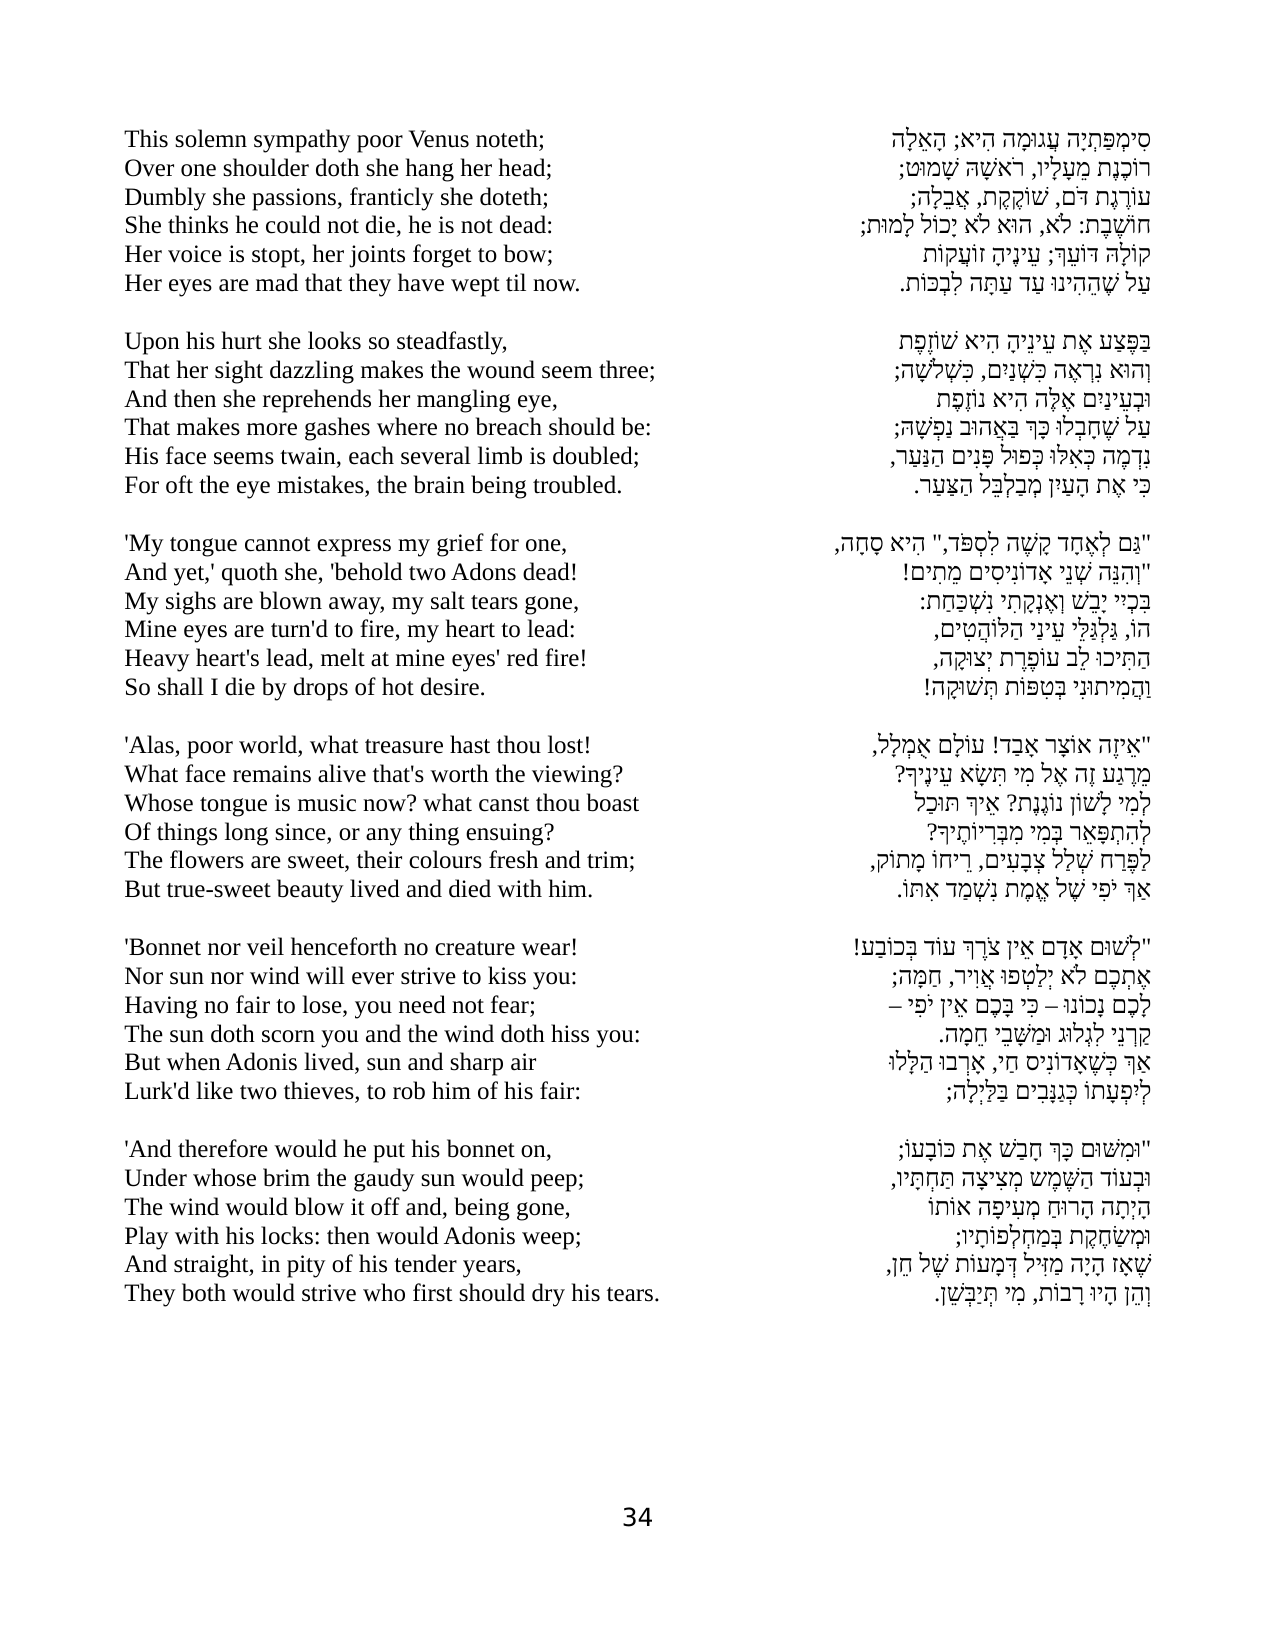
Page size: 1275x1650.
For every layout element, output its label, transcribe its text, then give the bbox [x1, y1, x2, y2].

table_cell 'Alas, poor world, what treasure hast thou lost! What face remains alive that's worth the viewing? Whose tongue is music now? what canst thou boast Of things long since, or any thing ensuing? The flowers are sweet, their colours fresh and trim; But true-sweet beauty lived and died with him. [118, 724, 709, 926]
table_cell בַּפֶּצַע אֶת עֵינֵיהָ הִיא שׁוֹזֶפֶת וְהוּא נִרְאֶה כִּשְׁנַיִם, כִּשְׁלֹשָׁה; וּבְעֵינַיִם אֶלֶּה הִיא נוֹזֶפֶת עַל שֶׁחָבְלוּ כָּךְ בַּאֲהוּב נַפְשָׁהּ; נִדְמֶה כְּאִלּוּ כְּפוּל פָּנִים הַנַּעַר, כִּי אֶת הָעַיִן מְבַלְבֵּל הַצַּעַר. [709, 320, 1157, 522]
table_cell 'Bonnet nor veil henceforth no creature wear! Nor sun nor wind will ever strive to kiss you: Having no fair to lose, you need not fear; The sun doth scorn you and the wind doth hiss you: But when Adonis lived, sun and sharp air Lurk'd like two thieves, to rob him of his fair: [118, 926, 709, 1128]
table_cell "גַּם לְאֶחָד קָשֶׁה לִסְפֹּד," הִיא סָחָה, "וְהִנֵּה שְׁנֵי אָדוֹנִיסִים מֵתִים! בִּכְיִי יָבֵשׁ וְאֶנְקָתִי נִשְׁכַּחַת: הוֹ, גַּלְגַּלֵּי עֵינַי הַלּוֹהֲטִים, הַתִּיכוּ לֵב עוֹפֶרֶת יְצוּקָה, וַהֲמִיתוּנִי בְּטִפּוֹת תְּשׁוּקָה! [709, 522, 1157, 724]
table_cell 'And therefore would he put his bonnet on, Under whose brim the gaudy sun would peep; The wind would blow it off and, being gone, Play with his locks: then would Adonis weep; And straight, in pity of his tender years, They both would strive who first should dry his tears. [118, 1129, 709, 1331]
table_cell This solemn sympathy poor Venus noteth; Over one shoulder doth she hang her head; Dumbly she passions, franticly she doteth; She thinks he could not die, he is not dead: Her voice is stopt, her joints forget to bow; Her eyes are mad that they have wept til now. [118, 118, 709, 320]
table_cell סִימְפַּתְיָה עֲגוּמָה הִיא; הָאֵלָה רוֹכֶנֶת מֵעָלָיו, רֹאשָׁהּ שָׁמוּט; עוֹרֶגֶת דֹּם, שׁוֹקֶקֶת, אֲבֵלָה; חוֹשֶׁבֶת: לֹא, הוּא לֹא יָכוֹל לָמוּת; קוֹלָהּ דּוֹעֵךְ; עֵינֶיהָ זוֹעֲקוֹת עַל שֶׁהֵהִינוּ עַד עַתָּה לִבְכּוֹת. [709, 118, 1157, 320]
table_cell "לְשׁוּם אָדָם אֵין צֹרֶךְ עוֹד בְּכוֹבַע! אֶתְכֶם לֹא יְלַטְפוּ אֲוִיר, חַמָּה; לָכֶם נָכוֹנוּ – כִּי בָּכֶם אֵין יֹפִי – קַרְנֵי לִגְלוּג וּמַשָּׁבֵי חֵמָה. אַךְ כְּשֶׁאָדוֹנִיס חַי, אָרְבוּ הַלָּלוּ לְיִפְעָתוֹ כְּגַנָּבִים בַּלַּיְלָה; [709, 926, 1157, 1128]
table_cell "אֵיזֶה אוֹצָר אָבַד! עוֹלָם אֻמְלָל, מֵרֶגַע זֶה אֶל מִי תִּשָׂא עֵינֶיךָ? לְמִי לָשׁוֹן נוֹגֶנֶת? אֵיךְ תּוּכַל לְהִתְפָּאֵר בְּמִי מִבְּרִיוֹתֶיךָ? לַפֶּרַח שְׁלַל צְבָעִים, רֵיחוֹ מָתוֹק, אַךְ יֹפִי שֶׁל אֱמֶת נִשְׁמַד אִתּוֹ. [709, 724, 1157, 926]
table_cell 'My tongue cannot express my grief for one, And yet,' quoth she, 'behold two Adons dead! My sighs are blown away, my salt tears gone, Mine eyes are turn'd to fire, my heart to lead: Heavy heart's lead, melt at mine eyes' red fire! So shall I die by drops of hot desire. [118, 522, 709, 724]
table_cell "וּמִשּׁוּם כָּךְ חָבַשׁ אֶת כּוֹבָעוֹ; וּבְעוֹד הַשֶּׁמֶש מְצִיצָה תַּחְתָּיו, הָיְתָה הָרוּחַ מְעִיפָה אוֹתוֹ וּמְשַׂחֶקֶת בְּמַחְלְפוֹתָיו; שֶׁאָז הָיָה מַזִּיל דְּמָעוֹת שֶׁל חֵן, וְהֵן הָיוּ רָבוֹת, מִי תְּיַבְּשֵׁן. [709, 1129, 1157, 1331]
table_cell Upon his hurt she looks so steadfastly, That her sight dazzling makes the wound seem three; And then she reprehends her mangling eye, That makes more gashes where no breach should be: His face seems twain, each several limb is doubled; For oft the eye mistakes, the brain being troubled. [118, 320, 709, 522]
